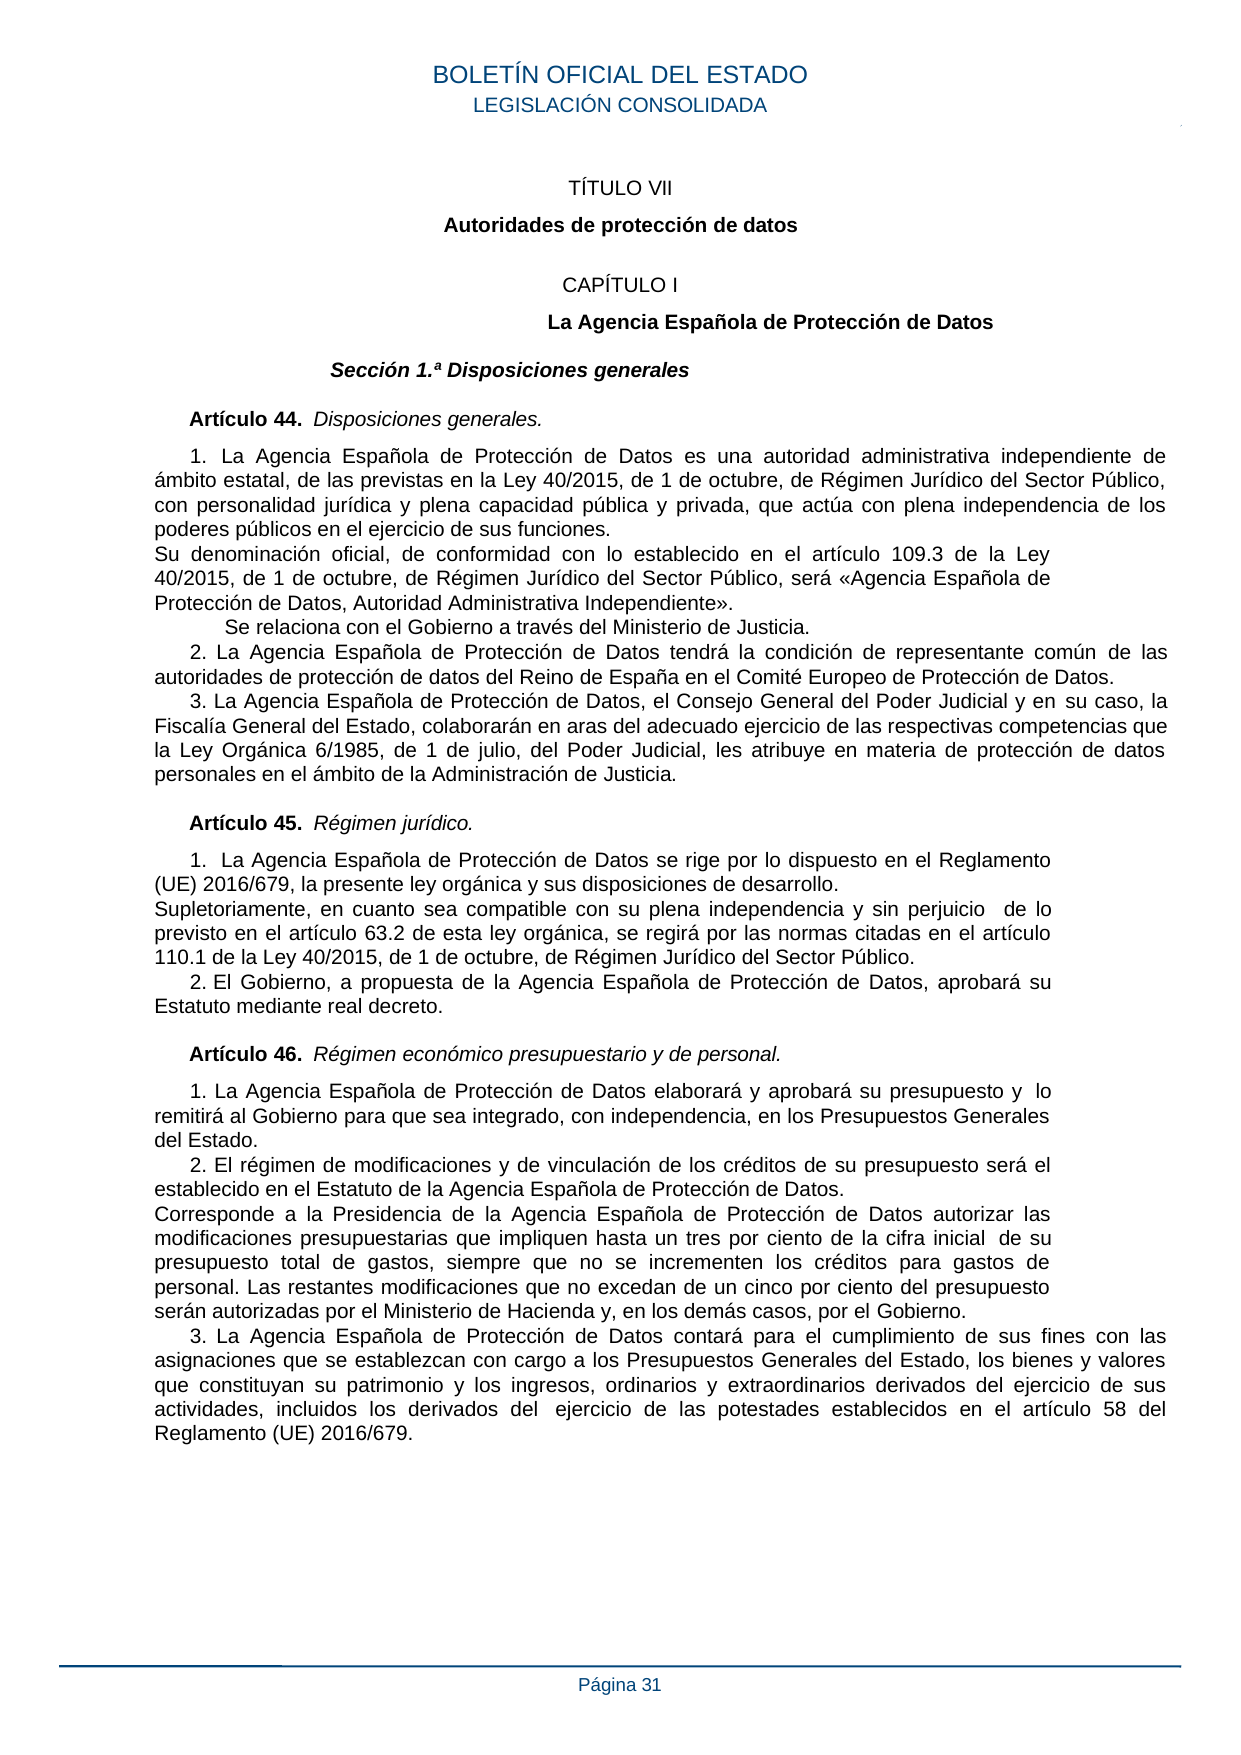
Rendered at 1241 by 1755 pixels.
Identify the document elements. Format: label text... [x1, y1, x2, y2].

list La Agencia Española de Protección de Datos, el Consejo General del Poder Judicial y en su caso, la Fiscalía General del Estado, colaborarán en aras del adecuado ejercicio de las respectivas competencias que la Ley Orgánica 6/1985, de 1 de julio, del Poder Judicial, les atribuye en materia de protección de datos personales en el ámbito de la Administración de Justicia. [154, 689, 1168, 786]
list La Agencia Española de Protección de Datos tendrá la condición de representante común de las autoridades de protección de datos del Reino de España en el Comité Europeo de Protección de Datos. [154, 640, 1168, 688]
text Su denominación oficial, de conformidad con lo establecido en el artículo 109.3 de la Ley 40/2015, de 1 de octubre, de Régimen Jurídico del Sector Público, será «Agencia Española de Protección de Datos, Autoridad Administrativa Independiente». [154, 542, 1052, 614]
text Corresponde a la Presidencia de la Agencia Española de Protección de Datos autorizar las modificaciones presupuestarias que impliquen hasta un tres por ciento de la cifra inicial de su presupuesto total de gastos, siempre que no se incrementen los créditos para gastos de personal. Las restantes modificaciones que no excedan de un cinco por ciento del presupuesto serán autorizadas por el Ministerio de Hacienda y, en los demás casos, por el Gobierno. [154, 1201, 1052, 1323]
list El régimen de modificaciones y de vinculación de los créditos de su presupuesto será el establecido en el Estatuto de la Agencia Española de Protección de Datos. [154, 1152, 1052, 1201]
list La Agencia Española de Protección de Datos se rige por lo dispuesto en el Reglamento (UE) 2016/679, la presente ley orgánica y sus disposiciones de desarrollo. [154, 847, 1052, 896]
text Artículo 45. Régimen jurídico. [189, 811, 1168, 835]
text Artículo 44. Disposiciones generales. [189, 407, 1168, 431]
subtitle Autoridades de protección de datos [373, 212, 867, 236]
list La Agencia Española de Protección de Datos contará para el cumplimiento de sus fines con las asignaciones que se establezcan con cargo a los Presupuestos Generales del Estado, los bienes y valores que constituyan su patrimonio y los ingresos, ordinarios y extraordinarios derivados del ejercicio de sus actividades, incluidos los derivados del ejercicio de las potestades establecidos en el artículo 58 del Reglamento (UE) 2016/679. [154, 1324, 1168, 1445]
text Supletoriamente, en cuanto sea compatible con su plena independencia y sin perjuicio de lo previsto en el artículo 63.2 de esta ley orgánica, se regirá por las normas citadas en el artículo 110.1 de la Ley 40/2015, de 1 de octubre, de Régimen Jurídico del Sector Público. [154, 896, 1052, 969]
list La Agencia Española de Protección de Datos es una autoridad administrativa independiente de ámbito estatal, de las previstas en la Ley 40/2015, de 1 de octubre, de Régimen Jurídico del Sector Público, con personalidad jurídica y plena capacidad pública y privada, que actúa con plena independencia de los poderes públicos en el ejercicio de sus funciones. [154, 444, 1168, 541]
subtitle La Agencia Española de Protección de Datos [373, 310, 1168, 334]
subtitle Sección 1.ª Disposiciones generales [154, 358, 867, 382]
text TÍTULO VII [373, 176, 867, 200]
list El Gobierno, a propuesta de la Agencia Española de Protección de Datos, aprobará su Estatuto mediante real decreto. [154, 970, 1052, 1018]
text Artículo 46. Régimen económico presupuestario y de personal. [189, 1042, 1168, 1066]
list La Agencia Española de Protección de Datos elaborará y aprobará su presupuesto y lo remitirá al Gobierno para que sea integrado, con independencia, en los Presupuestos Generales del Estado. [154, 1079, 1052, 1152]
text Se relaciona con el Gobierno a través del Ministerio de Justicia. [224, 615, 1168, 639]
text CAPÍTULO I [373, 273, 867, 297]
